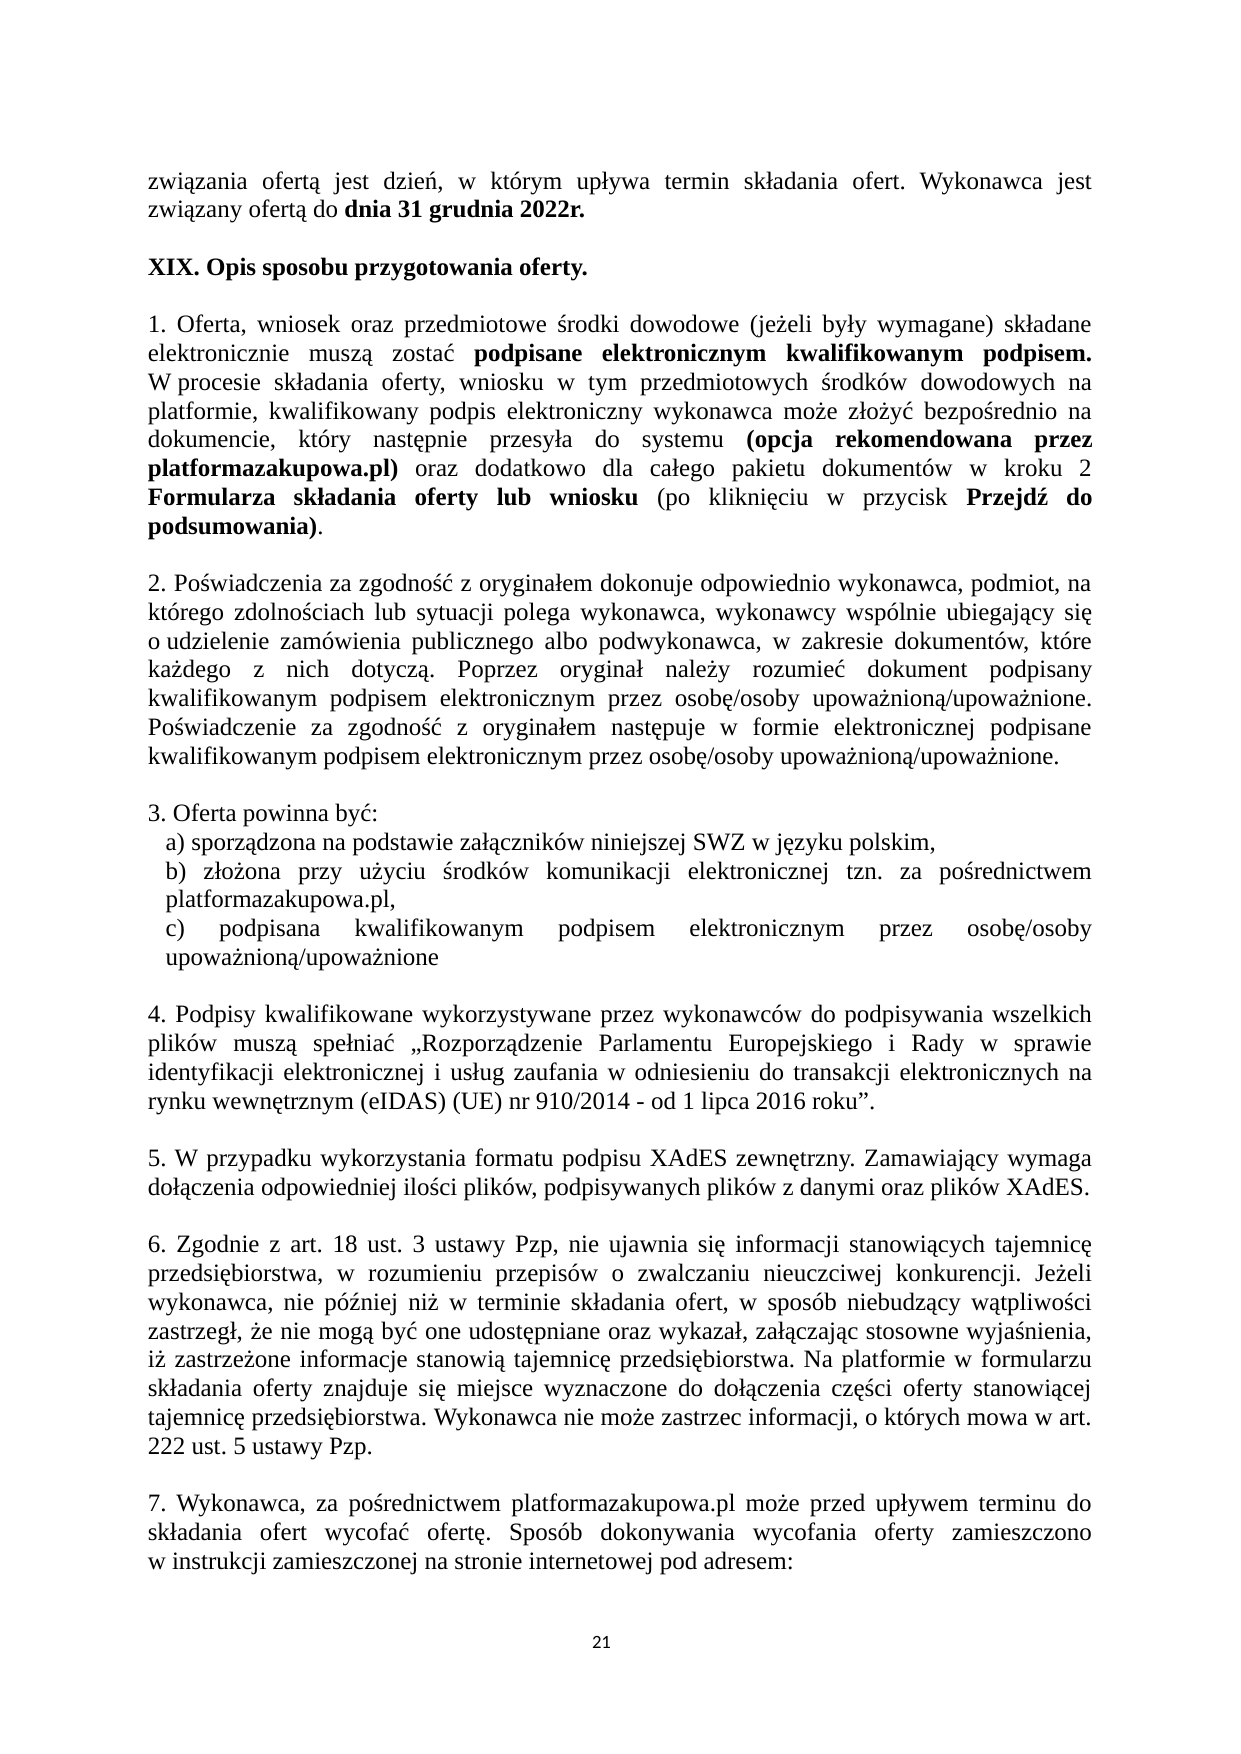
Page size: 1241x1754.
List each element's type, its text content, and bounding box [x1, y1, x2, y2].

text c) podpisana kwalifikowanym podpisem elektronicznym przez osobę/osoby upoważnioną/upoważnione [165, 913, 1093, 971]
text b) złożona przy użyciu środków komunikacji elektronicznej tzn. za pośrednictwem platformazakupowa.pl, [165, 856, 1093, 913]
text związania ofertą jest dzień, w którym upływa termin składania ofert. Wykonawca jest związany ofertą do dnia 31 grudnia 2022r. [148, 166, 1093, 223]
text 7. Wykonawca, za pośrednictwem platformazakupowa.pl może przed upływem terminu do składania ofert wycofać ofertę. Sposób dokonywania wycofania oferty zamieszczono w instrukcji zamieszczonej na stronie internetowej pod adresem: [148, 1488, 1093, 1574]
text 4. Podpisy kwalifikowane wykorzystywane przez wykonawców do podpisywania wszelkich plików muszą spełniać „Rozporządzenie Parlamentu Europejskiego i Rady w sprawie identyfikacji elektronicznej i usług zaufania w odniesieniu do transakcji elektronicznych na rynku wewnętrznym (eIDAS) (UE) nr 910/2014 - od 1 lipca 2016 roku”. [148, 999, 1093, 1114]
text a) sporządzona na podstawie załączników niniejszej SWZ w języku polskim, [165, 827, 1093, 856]
text 5. W przypadku wykorzystania formatu podpisu XAdES zewnętrzny. Zamawiający wymaga dołączenia odpowiedniej ilości plików, podpisywanych plików z danymi oraz plików XAdES. [148, 1143, 1093, 1201]
text XIX. Opis sposobu przygotowania oferty. [148, 252, 1093, 281]
text 2. Poświadczenia za zgodność z oryginałem dokonuje odpowiednio wykonawca, podmiot, na którego zdolnościach lub sytuacji polega wykonawca, wykonawcy wspólnie ubiegający się o udzielenie zamówienia publicznego albo podwykonawca, w zakresie dokumentów, które każdego z nich dotyczą. Poprzez oryginał należy rozumieć dokument podpisany kwalifikowanym podpisem elektronicznym przez osobę/osoby upoważnioną/upoważnione. Poświadczenie za zgodność z oryginałem następuje w formie elektronicznej podpisane kwalifikowanym podpisem elektronicznym przez osobę/osoby upoważnioną/upoważnione. [148, 568, 1093, 769]
text 6. Zgodnie z art. 18 ust. 3 ustawy Pzp, nie ujawnia się informacji stanowiących tajemnicę przedsiębiorstwa, w rozumieniu przepisów o zwalczaniu nieuczciwej konkurencji. Jeżeli wykonawca, nie później niż w terminie składania ofert, w sposób niebudzący wątpliwości zastrzegł, że nie mogą być one udostępniane oraz wykazał, załączając stosowne wyjaśnienia, iż zastrzeżone informacje stanowią tajemnicę przedsiębiorstwa. Na platformie w formularzu składania oferty znajduje się miejsce wyznaczone do dołączenia części oferty stanowiącej tajemnicę przedsiębiorstwa. Wykonawca nie może zastrzec informacji, o których mowa w art. 222 ust. 5 ustawy Pzp. [148, 1229, 1093, 1459]
text 1. Oferta, wniosek oraz przedmiotowe środki dowodowe (jeżeli były wymagane) składane elektronicznie muszą zostać podpisane elektronicznym kwalifikowanym podpisem. W procesie składania oferty, wniosku w tym przedmiotowych środków dowodowych na platformie, kwalifikowany podpis elektroniczny wykonawca może złożyć bezpośrednio na dokumencie, który następnie przesyła do systemu (opcja rekomendowana przez platformazakupowa.pl) oraz dodatkowo dla całego pakietu dokumentów w kroku 2 Formularza składania oferty lub wniosku (po kliknięciu w przycisk Przejdź do podsumowania). [148, 309, 1093, 539]
text 3. Oferta powinna być: [148, 798, 1093, 827]
